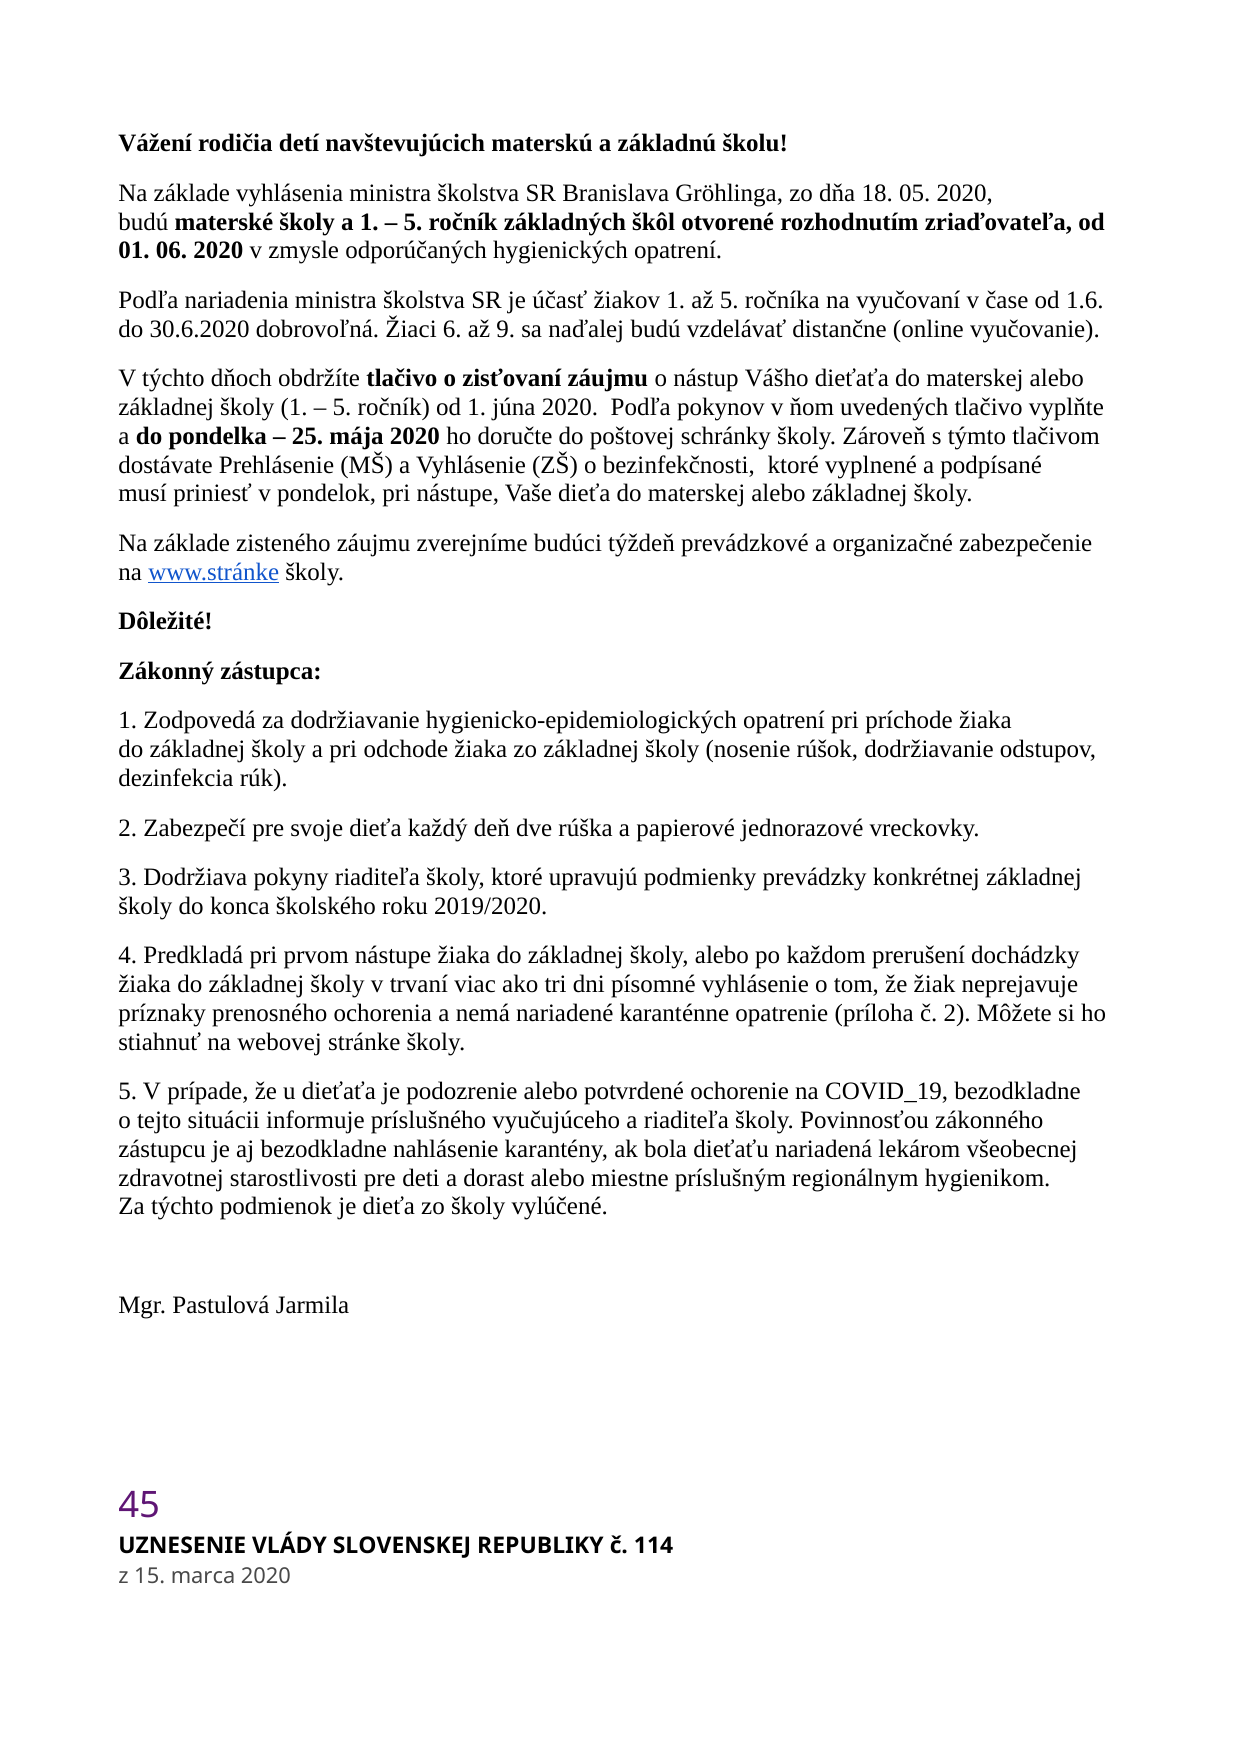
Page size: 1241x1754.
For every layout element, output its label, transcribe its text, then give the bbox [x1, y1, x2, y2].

text Podľa nariadenia ministra školstva SR je účasť žiakov 1. až 5. ročníka na vyučovaní v čase od 1.6. do 30.6.2020 dobrovoľná. Žiaci 6. až 9. sa naďalej budú vzdelávať distančne (online vyučovanie). [118, 285, 1122, 343]
text 5. V prípade, že u dieťaťa je podozrenie alebo potvrdené ochorenie na COVID_19, bezodkladne o tejto situácii informuje príslušného vyučujúceho a riaditeľa školy. Povinnosťou zákonného zástupcu je aj bezodkladne nahlásenie karantény, ak bola dieťaťu nariadená lekárom všeobecnej zdravotnej starostlivosti pre deti a dorast alebo miestne príslušným regionálnym hygienikom. Za týchto podmienok je dieťa zo školy vylúčené. [118, 1076, 1122, 1220]
text Vážení rodičia detí navštevujúcich materskú a základnú školu! [118, 128, 1122, 157]
text 3. Dodržiava pokyny riaditeľa školy, ktoré upravujú podmienky prevádzky konkrétnej základnej školy do konca školského roku 2019/2020. [118, 862, 1122, 920]
text Na základe zisteného záujmu zverejníme budúci týždeň prevádzkové a organizačné zabezpečenie na www.stránke školy. [118, 528, 1122, 586]
text z 15. marca 2020 [118, 1560, 1122, 1589]
text Na základe vyhlásenia ministra školstva SR Branislava Gröhlinga, zo dňa 18. 05. 2020, budú materské školy a 1. – 5. ročník základných škôl otvorené rozhodnutím zriaďovateľa, od 01. 06. 2020 v zmysle odporúčaných hygienických opatrení. [118, 178, 1122, 264]
text Zákonný zástupca: [118, 656, 1122, 685]
text 4. Predkladá pri prvom nástupe žiaka do základnej školy, alebo po každom prerušení dochádzky žiaka do základnej školy v trvaní viac ako tri dni písomné vyhlásenie o tom, že žiak neprejavuje príznaky prenosného ochorenia a nemá nariadené karanténne opatrenie (príloha č. 2). Môžete si ho stiahnuť na webovej stránke školy. [118, 941, 1122, 1056]
text 45 [118, 1479, 1122, 1528]
text Dôležité! [118, 606, 1122, 635]
text UZNESENIE VLÁDY SLOVENSKEJ REPUBLIKY č. 114 [118, 1528, 1122, 1560]
text 2. Zabezpečí pre svoje dieťa každý deň dve rúška a papierové jednorazové vreckovky. [118, 813, 1122, 841]
text V týchto dňoch obdržíte tlačivo o zisťovaní záujmu o nástup Vášho dieťaťa do materskej alebo základnej školy (1. – 5. ročník) od 1. júna 2020. Podľa pokynov v ňom uvedených tlačivo vyplňte a do pondelka – 25. mája 2020 ho doručte do poštovej schránky školy. Zároveň s týmto tlačivom dostávate Prehlásenie (MŠ) a Vyhlásenie (ZŠ) o bezinfekčnosti, ktoré vyplnené a podpísané musí priniesť v pondelok, pri nástupe, Vaše dieťa do materskej alebo základnej školy. [118, 363, 1122, 507]
text Mgr. Pastulová Jarmila [118, 1291, 1122, 1319]
text 1. Zodpovedá za dodržiavanie hygienicko-epidemiologických opatrení pri príchode žiaka do základnej školy a pri odchode žiaka zo základnej školy (nosenie rúšok, dodržiavanie odstupov, dezinfekcia rúk). [118, 706, 1122, 792]
